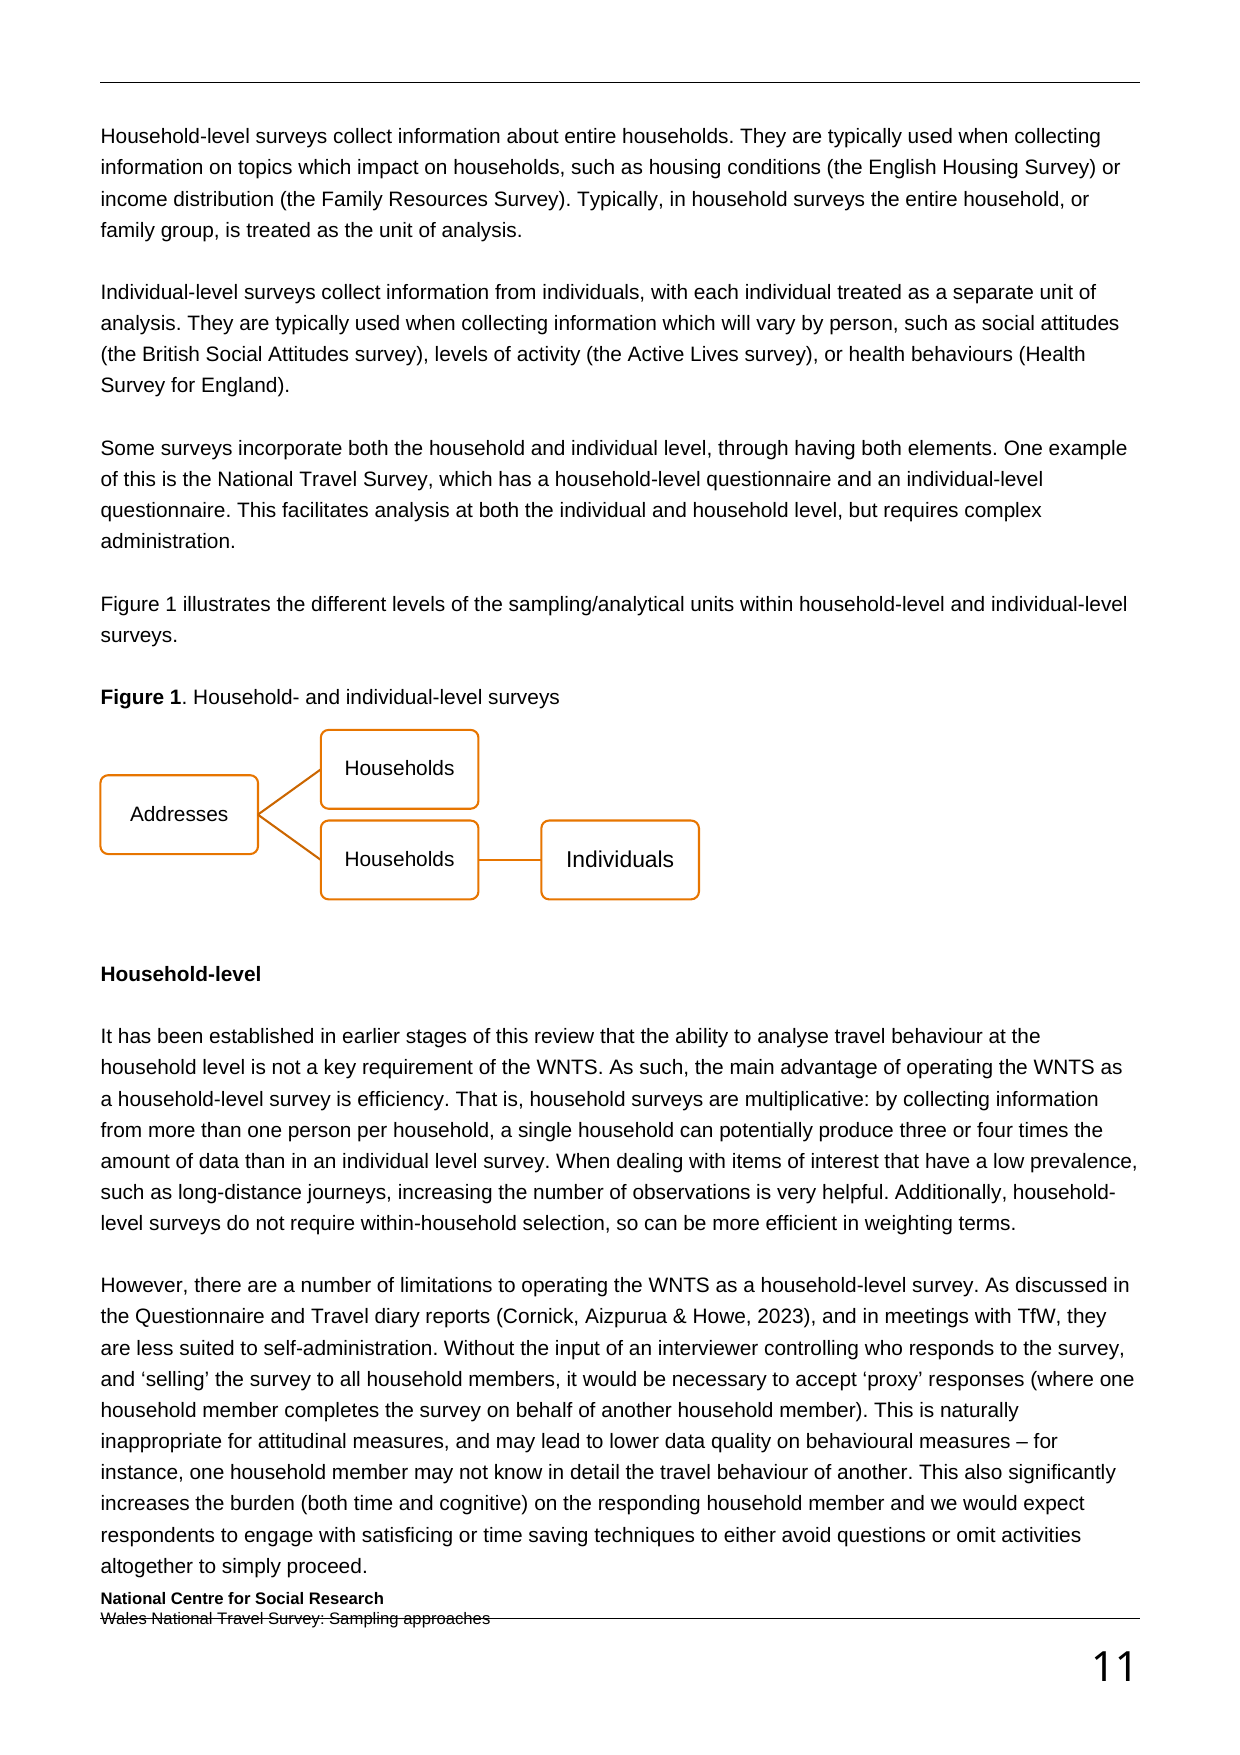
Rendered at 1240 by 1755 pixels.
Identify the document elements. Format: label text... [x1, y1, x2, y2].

text Individual-level surveys collect information from individuals, with each individual treated as a separate unit of analysis. They are typically used when collecting information which will vary by person, such as social attitudes (the British Social Attitudes survey), levels of activity (the Active Lives survey), or health behaviours (Health Survey for England). [100, 280, 1139, 397]
text Figure 1 illustrates the different levels of the sampling/analytical units within household-level and individual-level surveys. [100, 592, 1139, 647]
text Household-level surveys collect information about entire households. They are typically used when collecting information on topics which impact on households, such as housing conditions (the English Housing Survey) or income distribution (the Family Resources Survey). Typically, in household surveys the entire household, or family group, is treated as the unit of analysis. [100, 124, 1139, 241]
text It has been established in earlier stages of this review that the ability to analyse travel behaviour at the household level is not a key requirement of the WNTS. As such, the main advantage of operating the WNTS as a household-level survey is efficiency. That is, household surveys are multiplicative: by collecting information from more than one person per household, a single household can potentially produce three or four times the amount of data than in an individual level survey. When dealing with items of interest that have a low prevalence, such as long-distance journeys, increasing the number of observations is very helpful. Additionally, household-level surveys do not require within-household selection, so can be more efficient in weighting terms. [100, 1024, 1139, 1235]
text Figure 1. Household- and individual-level surveys [100, 685, 814, 709]
text Some surveys incorporate both the household and individual level, through having both elements. One example of this is the National Travel Survey, which has a household-level questionnaire and an individual-level questionnaire. This facilitates analysis at both the individual and household level, but requires complex administration. [100, 436, 1139, 553]
text However, there are a number of limitations to operating the WNTS as a household-level survey. As discussed in the Questionnaire and Travel diary reports (Cornick, Aizpurua & Howe, 2023), and in meetings with TfW, they are less suited to self-administration. Without the input of an interviewer controlling who responds to the survey, and ‘selling’ the survey to all household members, it would be necessary to accept ‘proxy’ responses (where one household member completes the survey on behalf of another household member). This is naturally inappropriate for attitudinal measures, and may lead to lower data quality on behavioural measures – for instance, one household member may not know in detail the travel behaviour of another. This also significantly increases the burden (both time and cognitive) on the responding household member and we would expect respondents to engage with satisficing or time saving techniques to either avoid questions or omit activities altogether to simply proceed. [100, 1273, 1139, 1577]
text Household-level [100, 962, 1139, 986]
